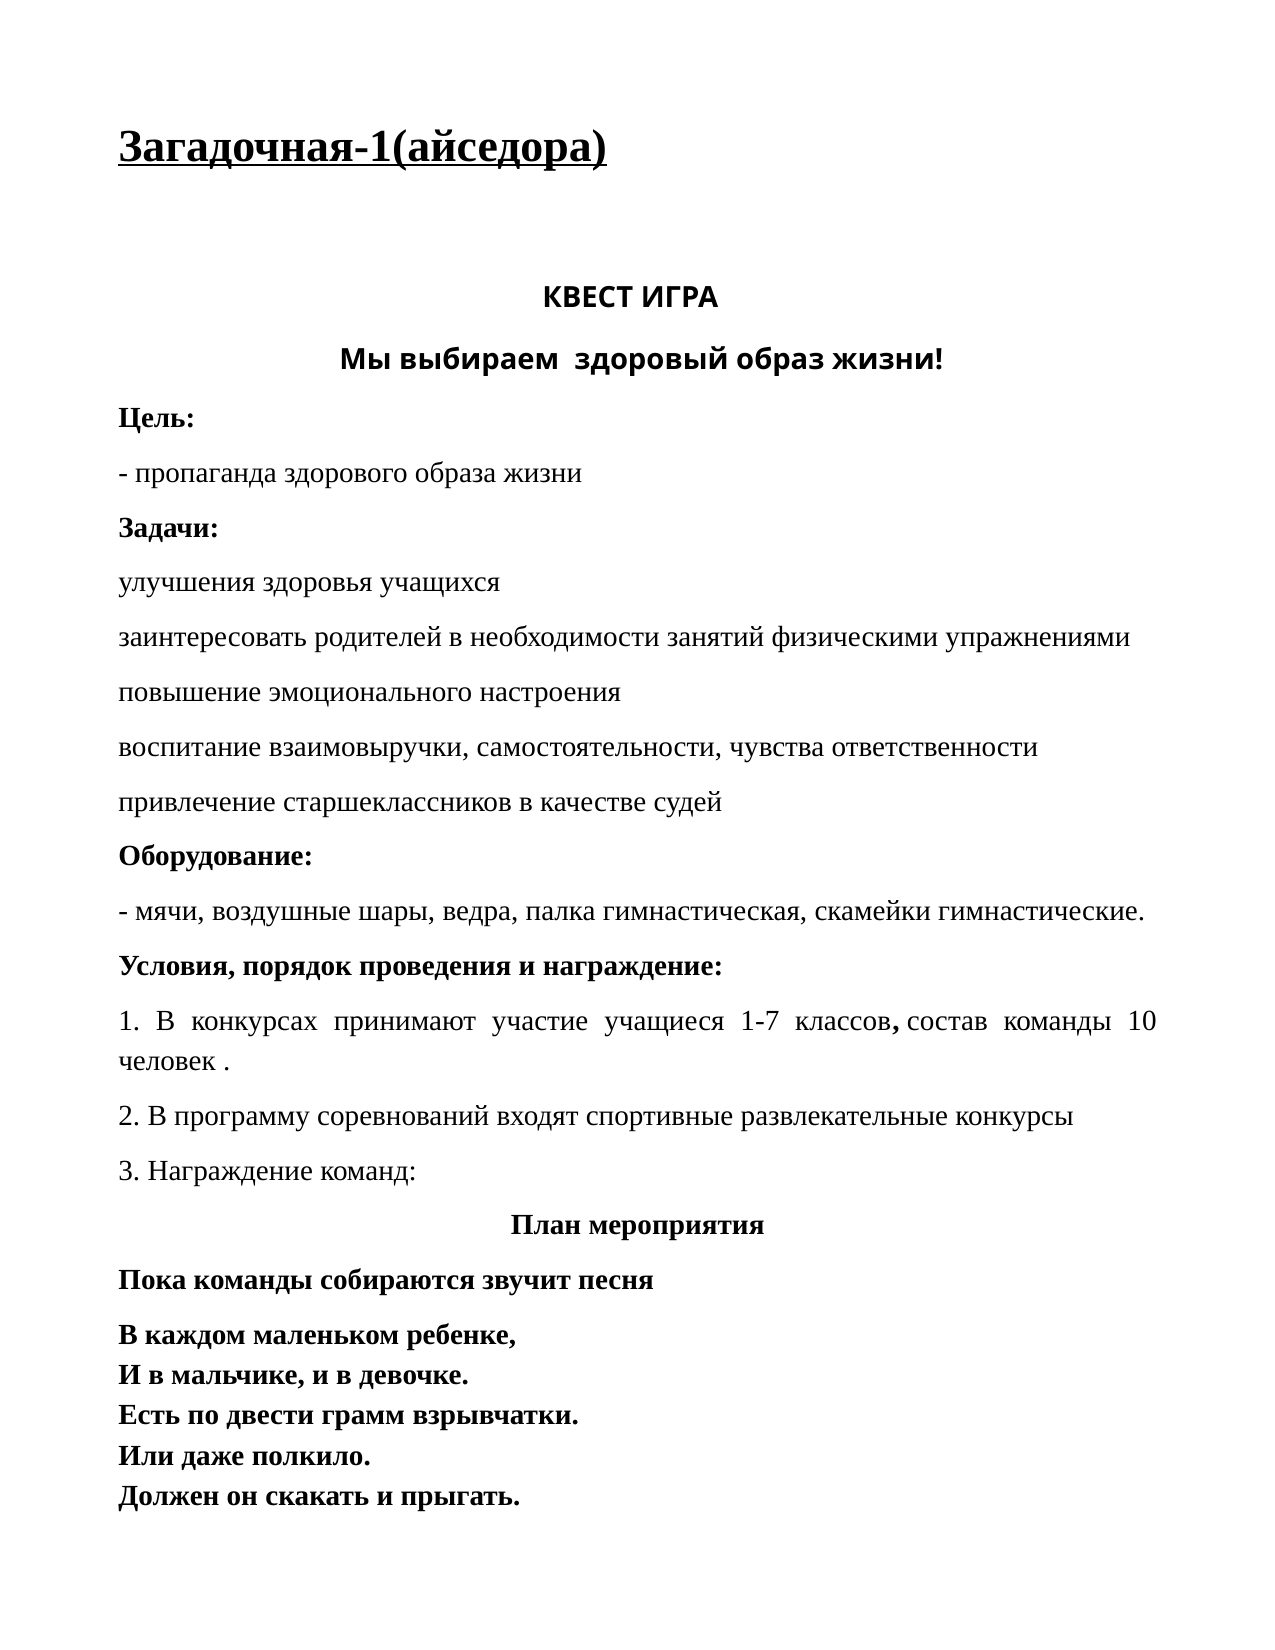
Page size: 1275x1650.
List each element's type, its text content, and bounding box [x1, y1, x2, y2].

text заинтересовать родителей в необходимости занятий физическими упражнениями [118, 619, 1157, 653]
text 2. В программу соревнований входят спортивные развлекательные конкурсы [118, 1098, 1157, 1131]
text - пропаганда здорового образа жизни [118, 455, 1157, 488]
text В каждом маленьком ребенке, И в мальчике, и в девочке. Есть по двести грамм взрывчатки. Или даже полкило. Должен он скакать и прыгать. [118, 1317, 1157, 1511]
text Оборудование: [118, 838, 1157, 872]
text привлечение старшеклассников в качестве судей [118, 784, 1157, 817]
text 1. В конкурсах принимают участие учащиеся 1-7 классов, состав команды 10 человек . [118, 1003, 1157, 1077]
text Условия, порядок проведения и награждение: [118, 948, 1157, 982]
text повышение эмоционального настроения [118, 674, 1157, 708]
text План мероприятия [118, 1207, 1157, 1241]
text Загадочная-1(айседора) [118, 118, 1157, 171]
text Пока команды собираются звучит песня [118, 1262, 1157, 1296]
text Задачи: [118, 510, 1157, 543]
text 3. Награждение команд: [118, 1153, 1157, 1186]
text КВЕСТ ИГРА [118, 276, 1157, 316]
text воспитание взаимовыручки, самостоятельности, чувства ответственности [118, 729, 1157, 762]
text - мячи, воздушные шары, ведра, палка гимнастическая, скамейки гимнастические. [118, 893, 1157, 927]
text Мы выбираем здоровый образ жизни! [118, 338, 1157, 378]
text Цель: [118, 400, 1157, 434]
text улучшения здоровья учащихся [118, 564, 1157, 598]
